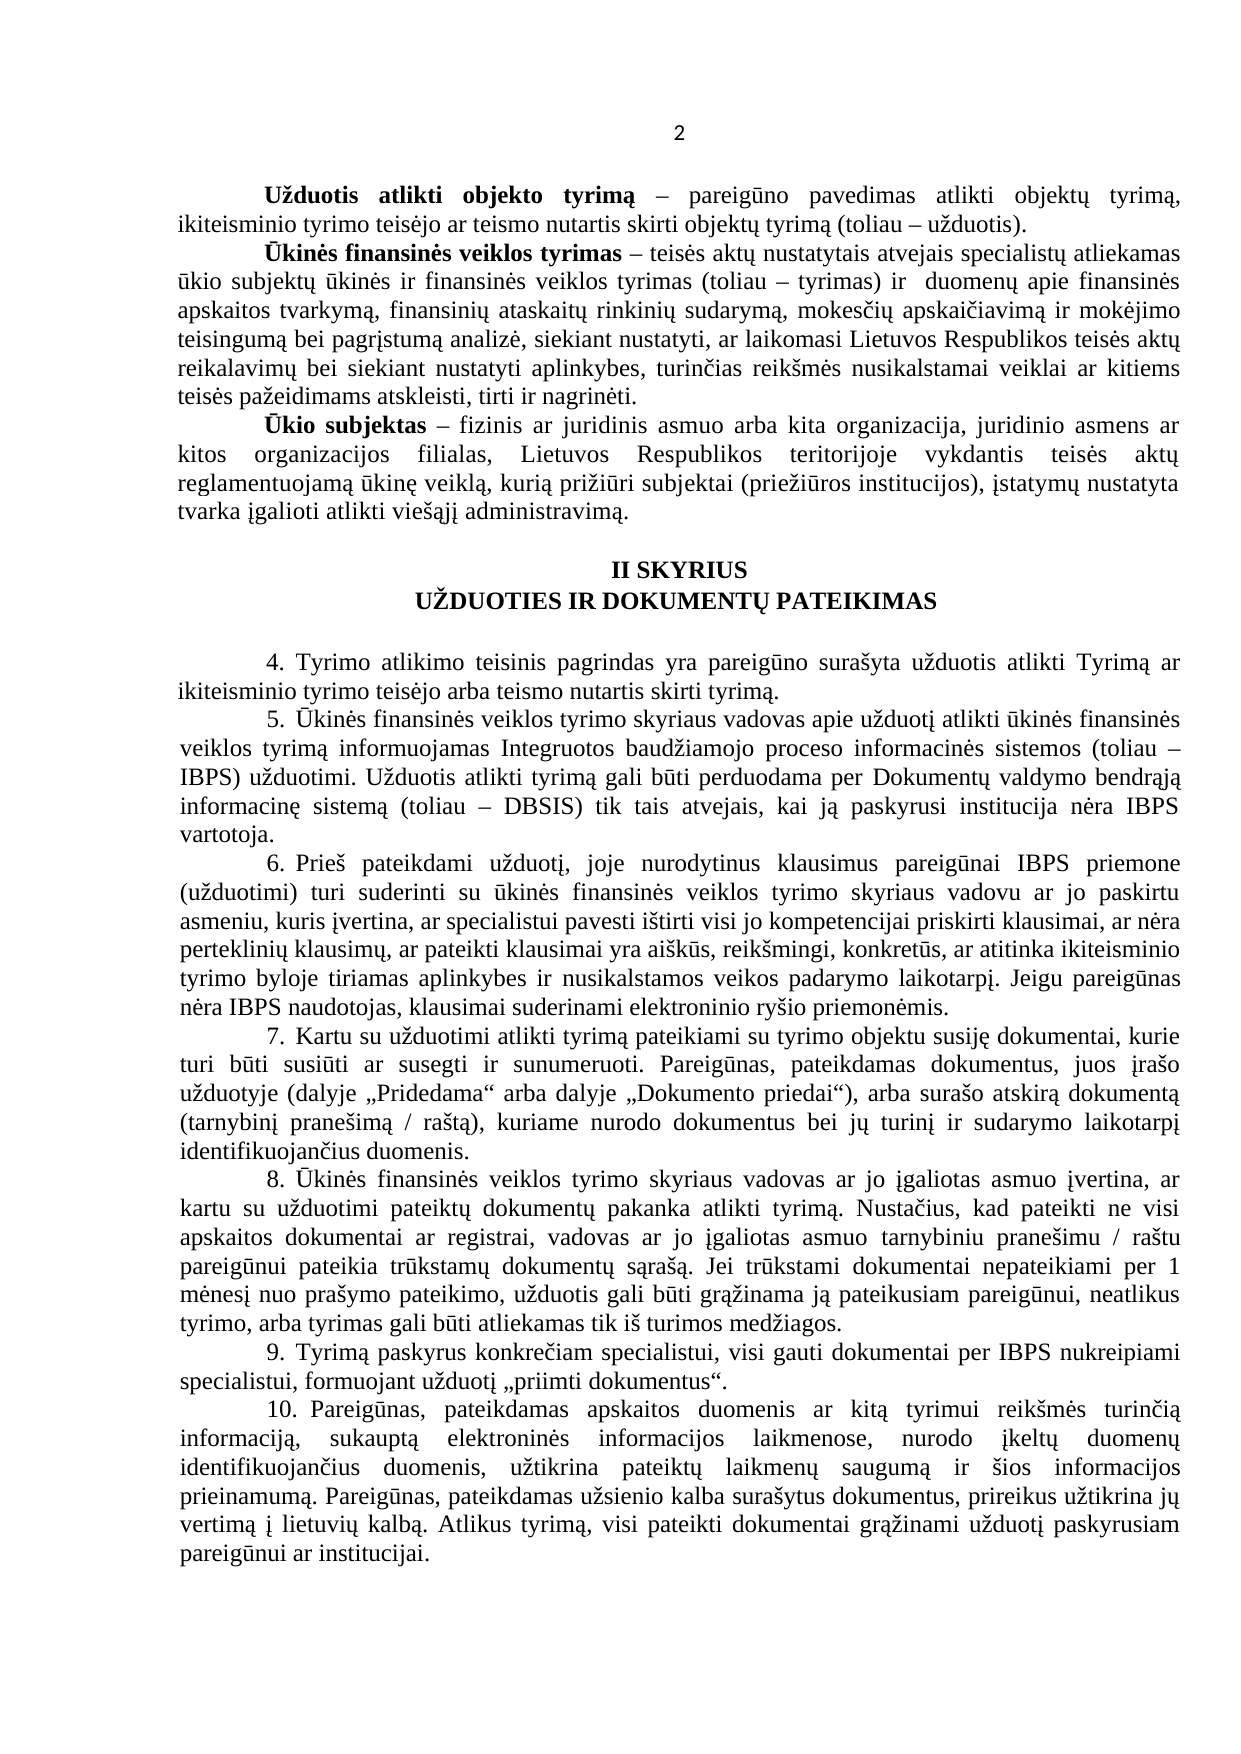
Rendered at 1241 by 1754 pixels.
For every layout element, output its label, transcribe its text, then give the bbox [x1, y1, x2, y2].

text 8. Ūkinės finansinės veiklos tyrimo skyriaus vadovas ar jo įgaliotas asmuo įvertina, ar kartu su užduotimi pateiktų dokumentų pakanka atlikti tyrimą. Nustačius, kad pateikti ne visi apskaitos dokumentai ar registrai, vadovas ar jo įgaliotas asmuo tarnybiniu pranešimu / raštu pareigūnui pateikia trūkstamų dokumentų sąrašą. Jei trūkstami dokumentai nepateikiami per 1 mėnesį nuo prašymo pateikimo, užduotis gali būti grąžinama ją pateikusiam pareigūnui, neatlikus tyrimo, arba tyrimas gali būti atliekamas tik iš turimos medžiagos. [179, 1164, 1181, 1337]
text Ūkinės finansinės veiklos tyrimas – teisės aktų nustatytais atvejais specialistų atliekamas ūkio subjektų ūkinės ir finansinės veiklos tyrimas (toliau – tyrimas) ir duomenų apie finansinės apskaitos tvarkymą, finansinių ataskaitų rinkinių sudarymą, mokesčių apskaičiavimą ir mokėjimo teisingumą bei pagrįstumą analizė, siekiant nustatyti, ar laikomasi Lietuvos Respublikos teisės aktų reikalavimų bei siekiant nustatyti aplinkybes, turinčias reikšmės nusikalstamai veiklai ar kitiems teisės pažeidimams atskleisti, tirti ir nagrinėti. [177, 238, 1181, 410]
text 9. Tyrimą paskyrus konkrečiam specialistui, visi gauti dokumentai per IBPS nukreipiami specialistui, formuojant užduotį „priimti dokumentus“. [179, 1337, 1181, 1394]
text Ūkio subjektas – fizinis ar juridinis asmuo arba kita organizacija, juridinio asmens ar kitos organizacijos filialas, Lietuvos Respublikos teritorijoje vykdantis teisės aktų reglamentuojamą ūkinę veiklą, kurią prižiūri subjektai (priežiūros institucijos), įstatymų nustatyta tvarka įgalioti atlikti viešąjį administravimą. [177, 410, 1181, 525]
text 6. Prieš pateikdami užduotį, joje nurodytinus klausimus pareigūnai IBPS priemone (užduotimi) turi suderinti su ūkinės finansinės veiklos tyrimo skyriaus vadovu ar jo paskirtu asmeniu, kuris įvertina, ar specialistui pavesti ištirti visi jo kompetencijai priskirti klausimai, ar nėra perteklinių klausimų, ar pateikti klausimai yra aiškūs, reikšmingi, konkretūs, ar atitinka ikiteisminio tyrimo byloje tiriamas aplinkybes ir nusikalstamos veikos padarymo laikotarpį. Jeigu pareigūnas nėra IBPS naudotojas, klausimai suderinami elektroninio ryšio priemonėmis. [179, 848, 1181, 1021]
text Užduotis atlikti objekto tyrimą – pareigūno pavedimas atlikti objektų tyrimą, ikiteisminio tyrimo teisėjo ar teismo nutartis skirti objektų tyrimą (toliau – užduotis). [177, 180, 1181, 238]
text 4. Tyrimo atlikimo teisinis pagrindas yra pareigūno surašyta užduotis atlikti Tyrimą ar ikiteisminio tyrimo teisėjo arba teismo nutartis skirti tyrimą. [177, 647, 1181, 704]
text UŽDUOTIES IR DOKUMENTŲ PATEIKIMAS [177, 585, 1181, 616]
text II SKYRIUS [177, 554, 1181, 585]
text 7. Kartu su užduotimi atlikti tyrimą pateikiami su tyrimo objektu susiję dokumentai, kurie turi būti susiūti ar susegti ir sunumeruoti. Pareigūnas, pateikdamas dokumentus, juos įrašo užduotyje (dalyje „Pridedama“ arba dalyje „Dokumento priedai“), arba surašo atskirą dokumentą (tarnybinį pranešimą / raštą), kuriame nurodo dokumentus bei jų turinį ir sudarymo laikotarpį identifikuojančius duomenis. [179, 1021, 1181, 1164]
text 10. Pareigūnas, pateikdamas apskaitos duomenis ar kitą tyrimui reikšmės turinčią informaciją, sukauptą elektroninės informacijos laikmenose, nurodo įkeltų duomenų identifikuojančius duomenis, užtikrina pateiktų laikmenų saugumą ir šios informacijos prieinamumą. Pareigūnas, pateikdamas užsienio kalba surašytus dokumentus, prireikus užtikrina jų vertimą į lietuvių kalbą. Atlikus tyrimą, visi pateikti dokumentai grąžinami užduotį paskyrusiam pareigūnui ar institucijai. [179, 1394, 1181, 1567]
text 5. Ūkinės finansinės veiklos tyrimo skyriaus vadovas apie užduotį atlikti ūkinės finansinės veiklos tyrimą informuojamas Integruotos baudžiamojo proceso informacinės sistemos (toliau – IBPS) užduotimi. Užduotis atlikti tyrimą gali būti perduodama per Dokumentų valdymo bendrąją informacinę sistemą (toliau – DBSIS) tik tais atvejais, kai ją paskyrusi institucija nėra IBPS vartotoja. [179, 704, 1181, 848]
